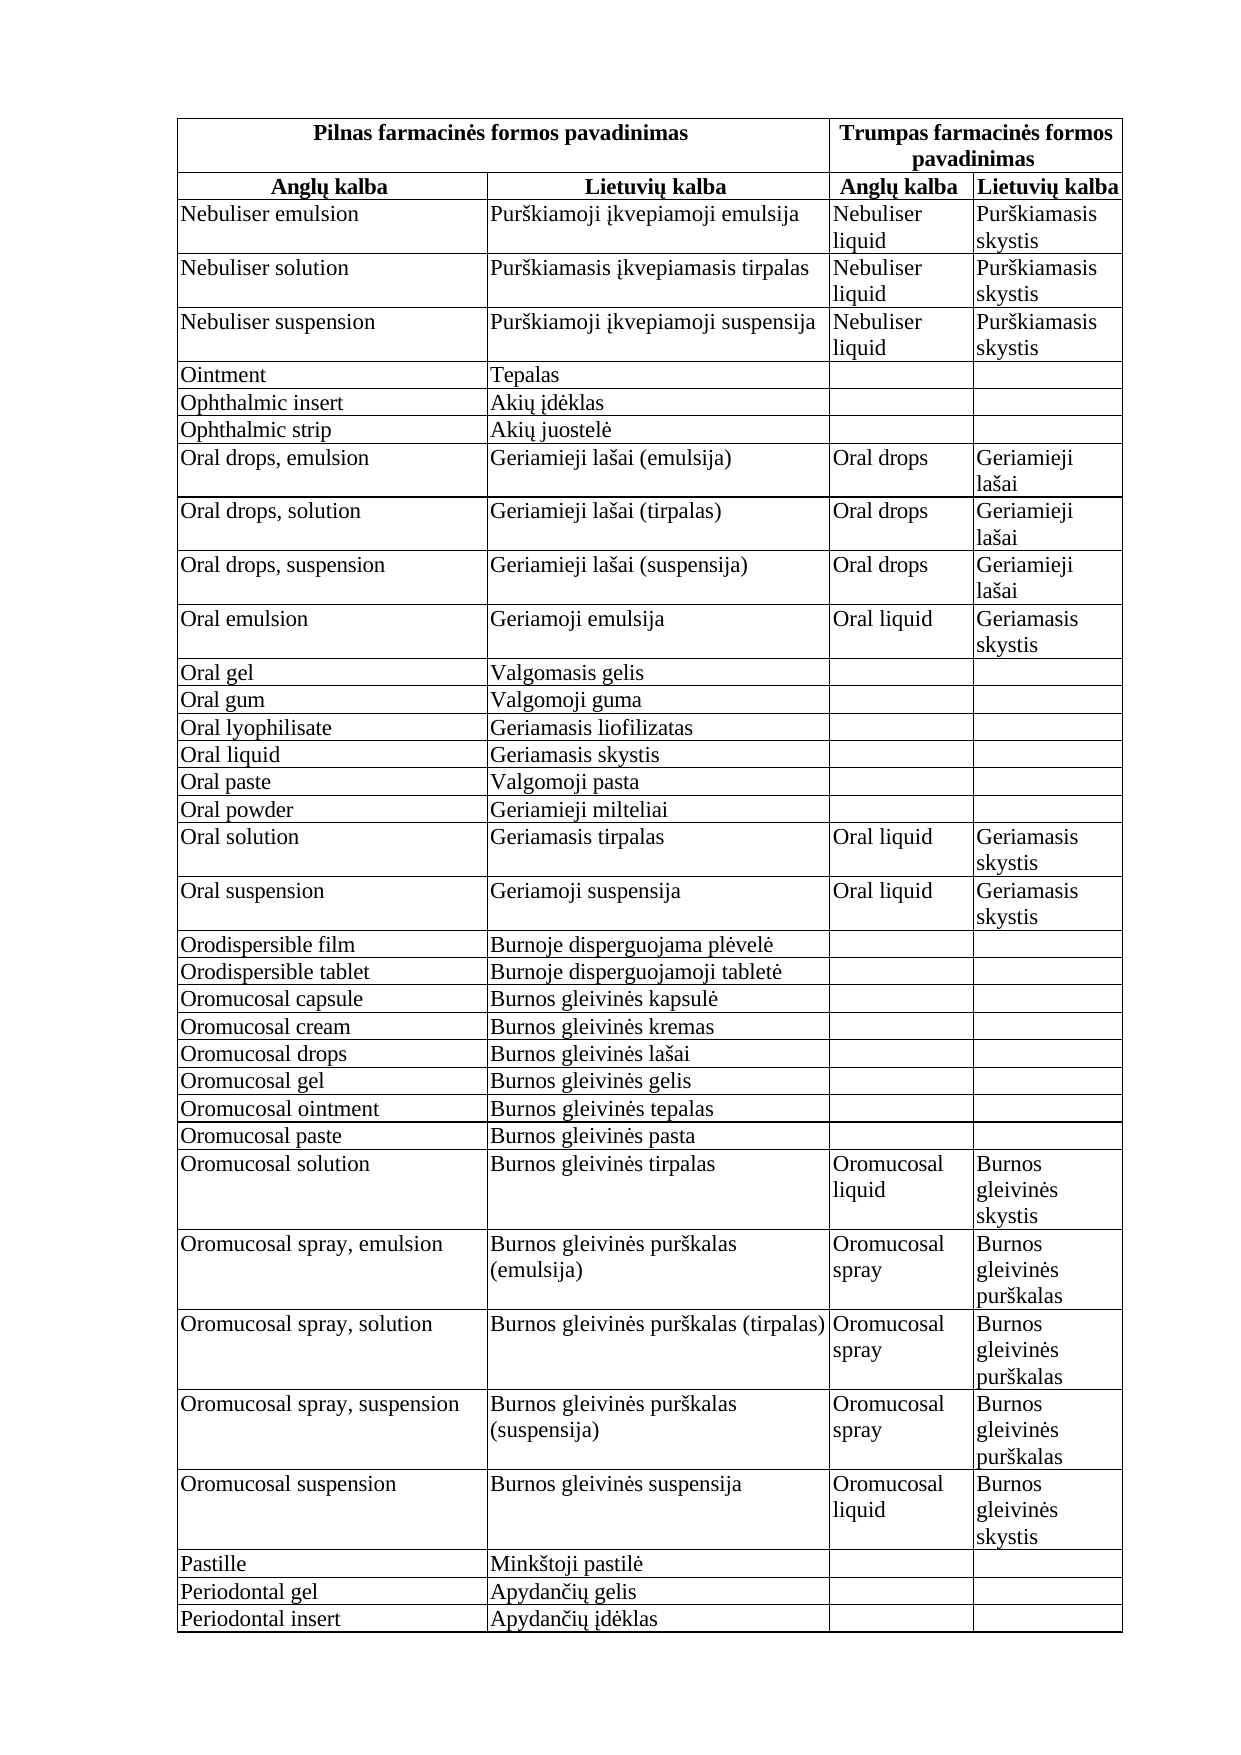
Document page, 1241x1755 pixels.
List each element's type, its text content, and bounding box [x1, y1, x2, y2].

table_cell [830, 389, 973, 415]
table_cell Burnos gleivinės purškalas [974, 1390, 1122, 1469]
table_cell Oral solution [178, 823, 487, 876]
table_cell Geriamieji lašai [974, 444, 1122, 496]
table_cell Purškiamasis skystis [974, 308, 1122, 361]
table_cell [974, 796, 1122, 822]
table_cell [830, 1095, 973, 1121]
table_cell Burnos gleivinės kapsulė [488, 985, 829, 1012]
table_cell Geriamieji milteliai [488, 796, 829, 822]
table_cell Oromucosal spray, emulsion [178, 1230, 487, 1309]
table_cell Geriamoji emulsija [488, 605, 829, 658]
table_cell Ophthalmic strip [178, 416, 487, 443]
table_cell Ointment [178, 362, 487, 388]
table_cell Geriamieji lašai (emulsija) [488, 444, 829, 496]
table_cell Nebuliser liquid [830, 308, 973, 361]
table_cell Geriamasis skystis [974, 877, 1122, 929]
table_header Trumpas farmacinės formos pavadinimas [830, 119, 1122, 172]
table_cell Burnos gleivinės purškalas (tirpalas) [488, 1310, 829, 1389]
table_cell Oromucosal cream [178, 1013, 487, 1039]
table_cell Geriamieji lašai [974, 551, 1122, 604]
table_cell Purškiamoji įkvepiamoji suspensija [488, 308, 829, 361]
table_cell Geriamieji lašai (tirpalas) [488, 498, 829, 550]
table_cell [974, 985, 1122, 1012]
table_cell [830, 1605, 973, 1631]
table_cell [974, 1578, 1122, 1604]
table_cell Oral liquid [830, 877, 973, 929]
table_cell [974, 362, 1122, 388]
table_cell Oromucosal spray [830, 1230, 973, 1309]
table_cell Oral drops, suspension [178, 551, 487, 604]
table_cell Orodispersible tablet [178, 958, 487, 984]
table_cell [830, 796, 973, 822]
table_cell Nebuliser liquid [830, 254, 973, 307]
table_cell Oromucosal liquid [830, 1470, 973, 1549]
table_cell [830, 1578, 973, 1604]
table_header Pilnas farmacinės formos pavadinimas [178, 119, 829, 172]
table_cell Burnos gleivinės purškalas (emulsija) [488, 1230, 829, 1309]
table_cell Purškiamasis skystis [974, 254, 1122, 307]
table_cell Akių įdėklas [488, 389, 829, 415]
table_cell [830, 985, 973, 1012]
table_cell Oral lyophilisate [178, 714, 487, 740]
table_cell Purškiamasis įkvepiamasis tirpalas [488, 254, 829, 307]
table_cell Burnos gleivinės skystis [974, 1470, 1122, 1549]
table_cell Geriamasis skystis [488, 741, 829, 767]
table_cell Burnos gleivinės tepalas [488, 1095, 829, 1121]
table_cell [830, 1068, 973, 1094]
table_cell Oromucosal gel [178, 1068, 487, 1094]
table_cell Tepalas [488, 362, 829, 388]
table_cell [974, 741, 1122, 767]
table_cell Oral drops, emulsion [178, 444, 487, 496]
table_cell Oromucosal drops [178, 1040, 487, 1067]
table_cell Geriamoji suspensija [488, 877, 829, 929]
table_cell Burnos gleivinės purškalas [974, 1310, 1122, 1389]
table_cell Apydančių gelis [488, 1578, 829, 1604]
table_cell Valgomasis gelis [488, 659, 829, 685]
table_cell Geriamasis skystis [974, 605, 1122, 658]
table_cell Oral drops [830, 551, 973, 604]
table_cell [974, 416, 1122, 443]
table_cell [974, 1095, 1122, 1121]
table_cell Purškiamasis skystis [974, 200, 1122, 253]
table_cell Oral drops [830, 444, 973, 496]
table_cell Oral liquid [178, 741, 487, 767]
table_cell [974, 958, 1122, 984]
table_cell Burnos gleivinės gelis [488, 1068, 829, 1094]
table_cell Oral drops, solution [178, 498, 487, 550]
table_cell [830, 741, 973, 767]
table_cell Oral emulsion [178, 605, 487, 658]
table_cell [974, 1605, 1122, 1631]
table_cell Oral suspension [178, 877, 487, 929]
table_cell Oral gel [178, 659, 487, 685]
table_cell Oromucosal suspension [178, 1470, 487, 1549]
table_cell [974, 1068, 1122, 1094]
table_cell [974, 389, 1122, 415]
table_cell Minkštoji pastilė [488, 1550, 829, 1577]
table_cell Burnos gleivinės lašai [488, 1040, 829, 1067]
table_cell [830, 1040, 973, 1067]
table_cell Burnoje disperguojama plėvelė [488, 931, 829, 957]
table_cell Oral liquid [830, 823, 973, 876]
table_cell Purškiamoji įkvepiamoji emulsija [488, 200, 829, 253]
table_cell Oromucosal solution [178, 1150, 487, 1229]
table_cell [974, 686, 1122, 712]
table_cell Oromucosal paste [178, 1123, 487, 1149]
table_cell Oromucosal capsule [178, 985, 487, 1012]
table_cell Oromucosal spray, suspension [178, 1390, 487, 1469]
table_cell Nebuliser liquid [830, 200, 973, 253]
table_cell Nebuliser solution [178, 254, 487, 307]
table_cell [830, 1013, 973, 1039]
table_cell Burnos gleivinės purškalas (suspensija) [488, 1390, 829, 1469]
table_cell Burnoje disperguojamoji tabletė [488, 958, 829, 984]
table_cell [830, 686, 973, 712]
table_cell Burnos gleivinės suspensija [488, 1470, 829, 1549]
table_cell Oral powder [178, 796, 487, 822]
table_cell [974, 1013, 1122, 1039]
table_cell Oromucosal ointment [178, 1095, 487, 1121]
table_cell Oromucosal spray [830, 1390, 973, 1469]
table_cell Lietuvių kalba [488, 173, 829, 199]
table_cell Burnos gleivinės purškalas [974, 1230, 1122, 1309]
table_cell Oromucosal spray, solution [178, 1310, 487, 1389]
table_cell Burnos gleivinės tirpalas [488, 1150, 829, 1229]
table_cell Orodispersible film [178, 931, 487, 957]
table_cell Anglų kalba [830, 173, 973, 199]
table_cell Oral drops [830, 498, 973, 550]
table_cell Oromucosal spray [830, 1310, 973, 1389]
table_cell [974, 714, 1122, 740]
table_cell [974, 1123, 1122, 1149]
table_cell Geriamasis tirpalas [488, 823, 829, 876]
table_cell [830, 931, 973, 957]
table_cell Burnos gleivinės kremas [488, 1013, 829, 1039]
table_cell Ophthalmic insert [178, 389, 487, 415]
table_cell Geriamieji lašai [974, 498, 1122, 550]
table_cell Apydančių įdėklas [488, 1605, 829, 1631]
table_cell Periodontal gel [178, 1578, 487, 1604]
table_cell [974, 768, 1122, 795]
table_cell Oral gum [178, 686, 487, 712]
table_cell Pastille [178, 1550, 487, 1577]
table_cell Valgomoji pasta [488, 768, 829, 795]
table_cell Periodontal insert [178, 1605, 487, 1631]
table_cell [830, 416, 973, 443]
table_cell [830, 768, 973, 795]
table_cell Nebuliser suspension [178, 308, 487, 361]
table_cell [830, 1550, 973, 1577]
table_cell [830, 659, 973, 685]
table_cell [974, 931, 1122, 957]
table_cell Geriamasis liofilizatas [488, 714, 829, 740]
table_cell Valgomoji guma [488, 686, 829, 712]
table_cell [830, 362, 973, 388]
table_cell Geriamieji lašai (suspensija) [488, 551, 829, 604]
table_cell [830, 714, 973, 740]
table_cell Oral liquid [830, 605, 973, 658]
table_cell Oral paste [178, 768, 487, 795]
table_cell Geriamasis skystis [974, 823, 1122, 876]
table_cell [830, 958, 973, 984]
table_cell Akių juostelė [488, 416, 829, 443]
table_cell Nebuliser emulsion [178, 200, 487, 253]
table_cell Anglų kalba [178, 173, 487, 199]
table_cell [974, 1040, 1122, 1067]
table_cell Oromucosal liquid [830, 1150, 973, 1229]
table_cell Lietuvių kalba [974, 173, 1122, 199]
table_cell Burnos gleivinės pasta [488, 1123, 829, 1149]
table_cell Burnos gleivinės skystis [974, 1150, 1122, 1229]
table_cell [830, 1123, 973, 1149]
table_cell [974, 659, 1122, 685]
table_cell [974, 1550, 1122, 1577]
